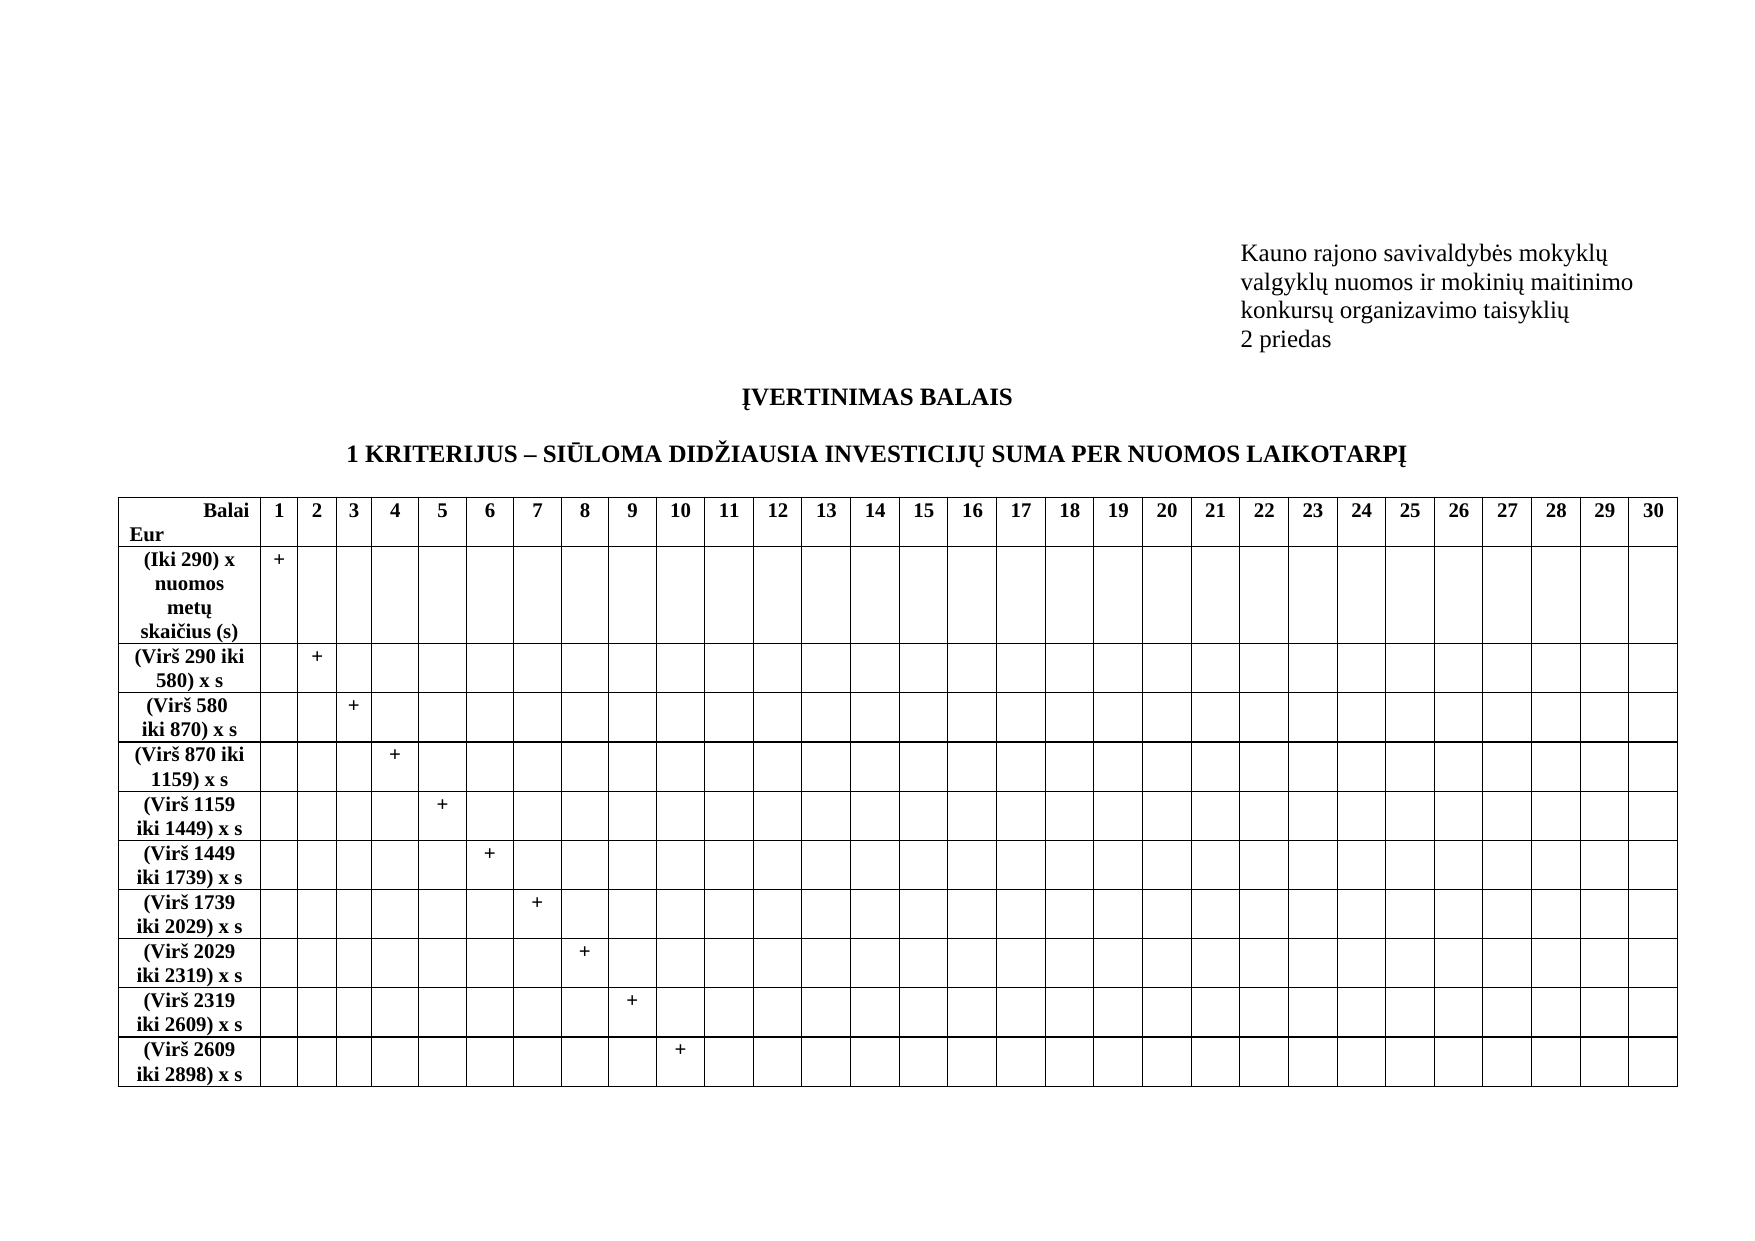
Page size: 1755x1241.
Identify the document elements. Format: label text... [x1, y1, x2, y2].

table_cell [1338, 988, 1385, 1036]
table_cell [298, 841, 336, 889]
table_cell [1240, 988, 1288, 1036]
table_cell [1143, 693, 1191, 741]
table_cell [997, 1038, 1045, 1086]
table_cell [1532, 890, 1580, 938]
table_cell [851, 547, 899, 643]
table_cell (Virš 580 iki 870) x s [119, 693, 260, 741]
table_cell [467, 890, 513, 938]
table_cell [997, 547, 1045, 643]
table_header 29 [1581, 498, 1628, 546]
table_cell [900, 693, 947, 741]
table_header 23 [1289, 498, 1337, 546]
table_cell [754, 841, 801, 889]
text 2 priedas [1240, 324, 1636, 353]
table_header 24 [1338, 498, 1385, 546]
table_cell [298, 939, 336, 987]
table_cell [948, 547, 996, 643]
table_cell [1581, 939, 1628, 987]
table_cell [372, 792, 418, 840]
table_cell [372, 693, 418, 741]
table_cell [467, 644, 513, 692]
table_cell [1046, 644, 1093, 692]
table_cell [997, 988, 1045, 1036]
table_cell [419, 890, 466, 938]
table_cell [337, 743, 371, 791]
table_cell [754, 792, 801, 840]
table_cell [754, 890, 801, 938]
table_cell [298, 693, 336, 741]
table_cell + [419, 792, 466, 840]
table_header 13 [802, 498, 850, 546]
table_cell [1143, 792, 1191, 840]
table_cell [609, 939, 656, 987]
table_cell [1483, 988, 1531, 1036]
table_cell [372, 939, 418, 987]
table_cell [1386, 841, 1434, 889]
table_cell [1289, 841, 1337, 889]
table_cell [514, 1038, 561, 1086]
table_cell [851, 693, 899, 741]
table_cell [1046, 547, 1093, 643]
table_cell [467, 547, 513, 643]
table_cell (Virš 2029 iki 2319) x s [119, 939, 260, 987]
table_cell [997, 939, 1045, 987]
table_cell [1581, 988, 1628, 1036]
table_cell [802, 841, 850, 889]
table_cell [997, 841, 1045, 889]
table_cell [261, 644, 297, 692]
table_cell [657, 890, 704, 938]
table_header 16 [948, 498, 996, 546]
table_cell [754, 743, 801, 791]
table_cell [419, 988, 466, 1036]
table_cell [1289, 792, 1337, 840]
table_cell [1289, 1038, 1337, 1086]
table_cell [1386, 547, 1434, 643]
text 1 KRITERIJUS – SIŪLOMA DIDŽIAUSIA INVESTICIJŲ SUMA PER NUOMOS LAIKOTARPĮ [118, 439, 1636, 468]
table_header 28 [1532, 498, 1580, 546]
table_cell + [562, 939, 608, 987]
table_cell [1386, 939, 1434, 987]
table_cell [372, 890, 418, 938]
table_cell [1629, 644, 1677, 692]
table_cell [467, 743, 513, 791]
table_cell [562, 792, 608, 840]
table_cell [1629, 841, 1677, 889]
table_cell [1581, 547, 1628, 643]
table_cell [1192, 1038, 1239, 1086]
table_cell [705, 988, 753, 1036]
table_cell [900, 644, 947, 692]
table_cell [900, 1038, 947, 1086]
table_cell [562, 890, 608, 938]
table_cell [1629, 792, 1677, 840]
table_cell [1046, 1038, 1093, 1086]
table_cell [298, 988, 336, 1036]
table_cell [1094, 693, 1142, 741]
table_cell [1483, 547, 1531, 643]
table_cell [1532, 547, 1580, 643]
table_cell [754, 939, 801, 987]
table_header 15 [900, 498, 947, 546]
table_cell [1629, 693, 1677, 741]
table_cell [1240, 693, 1288, 741]
table_cell [562, 988, 608, 1036]
table_cell [1046, 988, 1093, 1036]
table_cell [372, 988, 418, 1036]
table_cell [1338, 1038, 1385, 1086]
table_cell [467, 792, 513, 840]
table_cell [948, 939, 996, 987]
table_cell [1338, 792, 1385, 840]
table_header 1 [261, 498, 297, 546]
table_cell [1289, 743, 1337, 791]
table_cell [1581, 792, 1628, 840]
table_header 22 [1240, 498, 1288, 546]
table_cell [657, 547, 704, 643]
table_cell [1143, 841, 1191, 889]
table_cell + [467, 841, 513, 889]
table_cell [1435, 792, 1482, 840]
table_cell [372, 1038, 418, 1086]
table_header 3 [337, 498, 371, 546]
table_cell [514, 841, 561, 889]
table_cell [1581, 743, 1628, 791]
table_cell (Virš 290 iki 580) x s [119, 644, 260, 692]
table_cell [657, 841, 704, 889]
table_cell [1338, 743, 1385, 791]
table_cell [851, 890, 899, 938]
table_cell [337, 988, 371, 1036]
table_cell [997, 693, 1045, 741]
table_cell [1435, 988, 1482, 1036]
table_cell [419, 644, 466, 692]
table_header 2 [298, 498, 336, 546]
table_cell [514, 644, 561, 692]
table_cell [261, 841, 297, 889]
table_cell [261, 939, 297, 987]
table_cell [1094, 890, 1142, 938]
table_cell [657, 792, 704, 840]
table_cell [1483, 644, 1531, 692]
table_cell [1483, 1038, 1531, 1086]
table_cell [337, 939, 371, 987]
table_cell [419, 693, 466, 741]
table_header 5 [419, 498, 466, 546]
table_cell [657, 939, 704, 987]
table_cell [997, 792, 1045, 840]
table_cell [514, 792, 561, 840]
table_header 9 [609, 498, 656, 546]
table_cell [1192, 841, 1239, 889]
table_cell [1094, 792, 1142, 840]
table_header 26 [1435, 498, 1482, 546]
table_header 4 [372, 498, 418, 546]
table_cell [1338, 841, 1385, 889]
table_cell [1435, 547, 1482, 643]
table_cell [1192, 547, 1239, 643]
table_cell [1094, 988, 1142, 1036]
table_cell [802, 644, 850, 692]
table_cell [705, 644, 753, 692]
table_cell [261, 1038, 297, 1086]
table_cell [337, 792, 371, 840]
table_cell [467, 988, 513, 1036]
table_cell [948, 841, 996, 889]
table_cell [705, 792, 753, 840]
table_cell [754, 547, 801, 643]
table_cell [657, 988, 704, 1036]
table_cell [1289, 693, 1337, 741]
table_cell [337, 1038, 371, 1086]
table_cell [1435, 939, 1482, 987]
table_cell [1532, 939, 1580, 987]
table_cell [1192, 792, 1239, 840]
table_cell [1386, 1038, 1434, 1086]
table_cell [467, 1038, 513, 1086]
table_cell [1240, 939, 1288, 987]
table_cell [1435, 841, 1482, 889]
table_cell [467, 939, 513, 987]
table_header 19 [1094, 498, 1142, 546]
table_cell [948, 792, 996, 840]
table_cell (Virš 1449 iki 1739) x s [119, 841, 260, 889]
table_cell [372, 547, 418, 643]
table_cell [337, 890, 371, 938]
table_cell [1192, 693, 1239, 741]
table_cell [948, 988, 996, 1036]
table_cell [609, 890, 656, 938]
table_cell [1435, 1038, 1482, 1086]
table_cell [754, 644, 801, 692]
table_header 11 [705, 498, 753, 546]
table_cell [851, 792, 899, 840]
table_cell [948, 1038, 996, 1086]
table_cell [1289, 547, 1337, 643]
table_cell [657, 644, 704, 692]
table_cell [1435, 743, 1482, 791]
table_cell [1338, 890, 1385, 938]
table_cell [1338, 693, 1385, 741]
table_cell [1143, 890, 1191, 938]
table_header 14 [851, 498, 899, 546]
table_cell [261, 988, 297, 1036]
table_cell [1240, 792, 1288, 840]
table_cell [562, 743, 608, 791]
table_cell [705, 743, 753, 791]
table_cell [609, 644, 656, 692]
table_cell [562, 547, 608, 643]
table_cell [1629, 1038, 1677, 1086]
table_cell [1483, 792, 1531, 840]
table_cell [419, 939, 466, 987]
table_cell [900, 841, 947, 889]
table_header 10 [657, 498, 704, 546]
table_cell [467, 693, 513, 741]
table_header 30 [1629, 498, 1677, 546]
table_cell [1046, 890, 1093, 938]
table_cell [1386, 743, 1434, 791]
table_cell [1094, 939, 1142, 987]
table_cell [1532, 693, 1580, 741]
table_cell [298, 792, 336, 840]
table_cell [1483, 890, 1531, 938]
table_cell [1094, 547, 1142, 643]
table_cell [298, 743, 336, 791]
table_cell [997, 644, 1045, 692]
table_cell [1435, 644, 1482, 692]
table_cell [261, 792, 297, 840]
table_header 20 [1143, 498, 1191, 546]
table_cell [609, 743, 656, 791]
table_cell [1289, 939, 1337, 987]
table_cell [802, 890, 850, 938]
table_cell [754, 693, 801, 741]
table_cell [514, 988, 561, 1036]
table_cell + [337, 693, 371, 741]
table_cell [1192, 988, 1239, 1036]
table_cell [609, 1038, 656, 1086]
table_cell [1338, 644, 1385, 692]
table_cell [1581, 841, 1628, 889]
text Kauno rajono savivaldybės mokyklų valgyklų nuomos ir mokinių maitinimo konkursų organizavimo taisyklių [1240, 238, 1636, 324]
table_cell [298, 547, 336, 643]
table_cell [1532, 988, 1580, 1036]
table_header 25 [1386, 498, 1434, 546]
table_cell [1240, 841, 1288, 889]
table_cell [1046, 792, 1093, 840]
table_cell [1094, 644, 1142, 692]
table_cell [948, 693, 996, 741]
table_cell [851, 644, 899, 692]
table_cell [1532, 743, 1580, 791]
table_cell [562, 644, 608, 692]
table_cell [851, 1038, 899, 1086]
table_cell [705, 693, 753, 741]
table_cell [705, 1038, 753, 1086]
table_cell + [609, 988, 656, 1036]
table_cell [1192, 890, 1239, 938]
table_cell [1240, 743, 1288, 791]
table_cell [261, 693, 297, 741]
table_cell [1240, 644, 1288, 692]
table_cell [1143, 939, 1191, 987]
table_cell [851, 743, 899, 791]
table_cell [900, 988, 947, 1036]
table_cell [562, 841, 608, 889]
table_cell [1386, 644, 1434, 692]
table_cell [372, 841, 418, 889]
table_cell [1289, 988, 1337, 1036]
table_cell [997, 743, 1045, 791]
table_cell [1046, 841, 1093, 889]
table_cell [337, 547, 371, 643]
table_cell [1338, 939, 1385, 987]
table_header 17 [997, 498, 1045, 546]
table_cell [1581, 890, 1628, 938]
table_cell [514, 693, 561, 741]
table_cell [1483, 841, 1531, 889]
table_cell [1386, 988, 1434, 1036]
table_cell [851, 939, 899, 987]
table_cell [1143, 743, 1191, 791]
table_cell [900, 743, 947, 791]
table_cell [298, 1038, 336, 1086]
table_cell [562, 1038, 608, 1086]
table_cell [609, 547, 656, 643]
table_cell [705, 841, 753, 889]
table_cell [1240, 890, 1288, 938]
table_cell (Virš 1159 iki 1449) x s [119, 792, 260, 840]
table_cell [1192, 644, 1239, 692]
table_cell + [372, 743, 418, 791]
table_cell [948, 890, 996, 938]
table_header 8 [562, 498, 608, 546]
table_cell + [514, 890, 561, 938]
table_header 27 [1483, 498, 1531, 546]
table_cell [1581, 693, 1628, 741]
table_cell [997, 890, 1045, 938]
table_cell [900, 792, 947, 840]
table_cell [1240, 1038, 1288, 1086]
table_cell [1386, 792, 1434, 840]
table_cell [900, 939, 947, 987]
table_cell [514, 939, 561, 987]
table_header Balai Eur [119, 498, 260, 546]
table_cell [705, 547, 753, 643]
table_cell [1532, 644, 1580, 692]
table_cell [1629, 939, 1677, 987]
table_cell [261, 890, 297, 938]
table_cell [1192, 939, 1239, 987]
table_cell [1629, 743, 1677, 791]
table_cell [1435, 693, 1482, 741]
table_cell [802, 547, 850, 643]
table_cell [705, 890, 753, 938]
table_cell [1532, 1038, 1580, 1086]
table_cell [514, 743, 561, 791]
table_cell [851, 841, 899, 889]
table_cell [1629, 890, 1677, 938]
table_header 12 [754, 498, 801, 546]
table_cell (Virš 2609 iki 2898) x s [119, 1038, 260, 1086]
table_cell [1629, 988, 1677, 1036]
table_cell [1143, 1038, 1191, 1086]
table_cell [1094, 1038, 1142, 1086]
table_cell [1483, 693, 1531, 741]
text ĮVERTINIMAS BALAIS [118, 382, 1636, 410]
table_cell [900, 547, 947, 643]
table_cell [1094, 743, 1142, 791]
table_cell [609, 841, 656, 889]
table_cell [802, 988, 850, 1036]
table_cell [1143, 644, 1191, 692]
table_cell [1289, 890, 1337, 938]
table_cell [1192, 743, 1239, 791]
table_cell [1143, 988, 1191, 1036]
table_cell [1435, 890, 1482, 938]
table_cell [1532, 792, 1580, 840]
table_cell [1386, 693, 1434, 741]
table_cell [1289, 644, 1337, 692]
table_cell (Iki 290) x nuomos metų skaičius (s) [119, 547, 260, 643]
table_cell [1483, 743, 1531, 791]
table_header 21 [1192, 498, 1239, 546]
table_header 7 [514, 498, 561, 546]
table_cell [1240, 547, 1288, 643]
table_cell (Virš 2319 iki 2609) x s [119, 988, 260, 1036]
table_cell [1143, 547, 1191, 643]
table_cell [419, 841, 466, 889]
table_cell [802, 939, 850, 987]
table_cell [337, 841, 371, 889]
table_cell [754, 1038, 801, 1086]
table_cell [802, 743, 850, 791]
table_cell [419, 547, 466, 643]
table_cell [419, 1038, 466, 1086]
table_cell [802, 693, 850, 741]
table_cell [754, 988, 801, 1036]
table_cell [1483, 939, 1531, 987]
table_cell [1386, 890, 1434, 938]
table_cell [657, 693, 704, 741]
table_cell [1046, 939, 1093, 987]
table_cell [419, 743, 466, 791]
table_cell [1338, 547, 1385, 643]
table_cell [948, 644, 996, 692]
table_cell [1532, 841, 1580, 889]
table_cell [298, 890, 336, 938]
table_cell [609, 792, 656, 840]
table_cell (Virš 870 iki 1159) x s [119, 743, 260, 791]
table_cell [1046, 693, 1093, 741]
table_cell + [298, 644, 336, 692]
table_cell [851, 988, 899, 1036]
table_cell (Virš 1739 iki 2029) x s [119, 890, 260, 938]
table_cell [1581, 644, 1628, 692]
table_cell [1046, 743, 1093, 791]
table_cell + [261, 547, 297, 643]
table_cell [261, 743, 297, 791]
table_cell [1581, 1038, 1628, 1086]
table_cell [372, 644, 418, 692]
table_cell [705, 939, 753, 987]
table_cell + [657, 1038, 704, 1086]
table_cell [562, 693, 608, 741]
table_cell [948, 743, 996, 791]
table_header 18 [1046, 498, 1093, 546]
table_cell [802, 1038, 850, 1086]
table_cell [1094, 841, 1142, 889]
table_cell [900, 890, 947, 938]
table_cell [337, 644, 371, 692]
table_cell [514, 547, 561, 643]
table_header 6 [467, 498, 513, 546]
table_cell [609, 693, 656, 741]
table_cell [802, 792, 850, 840]
table_cell [1629, 547, 1677, 643]
table_cell [657, 743, 704, 791]
